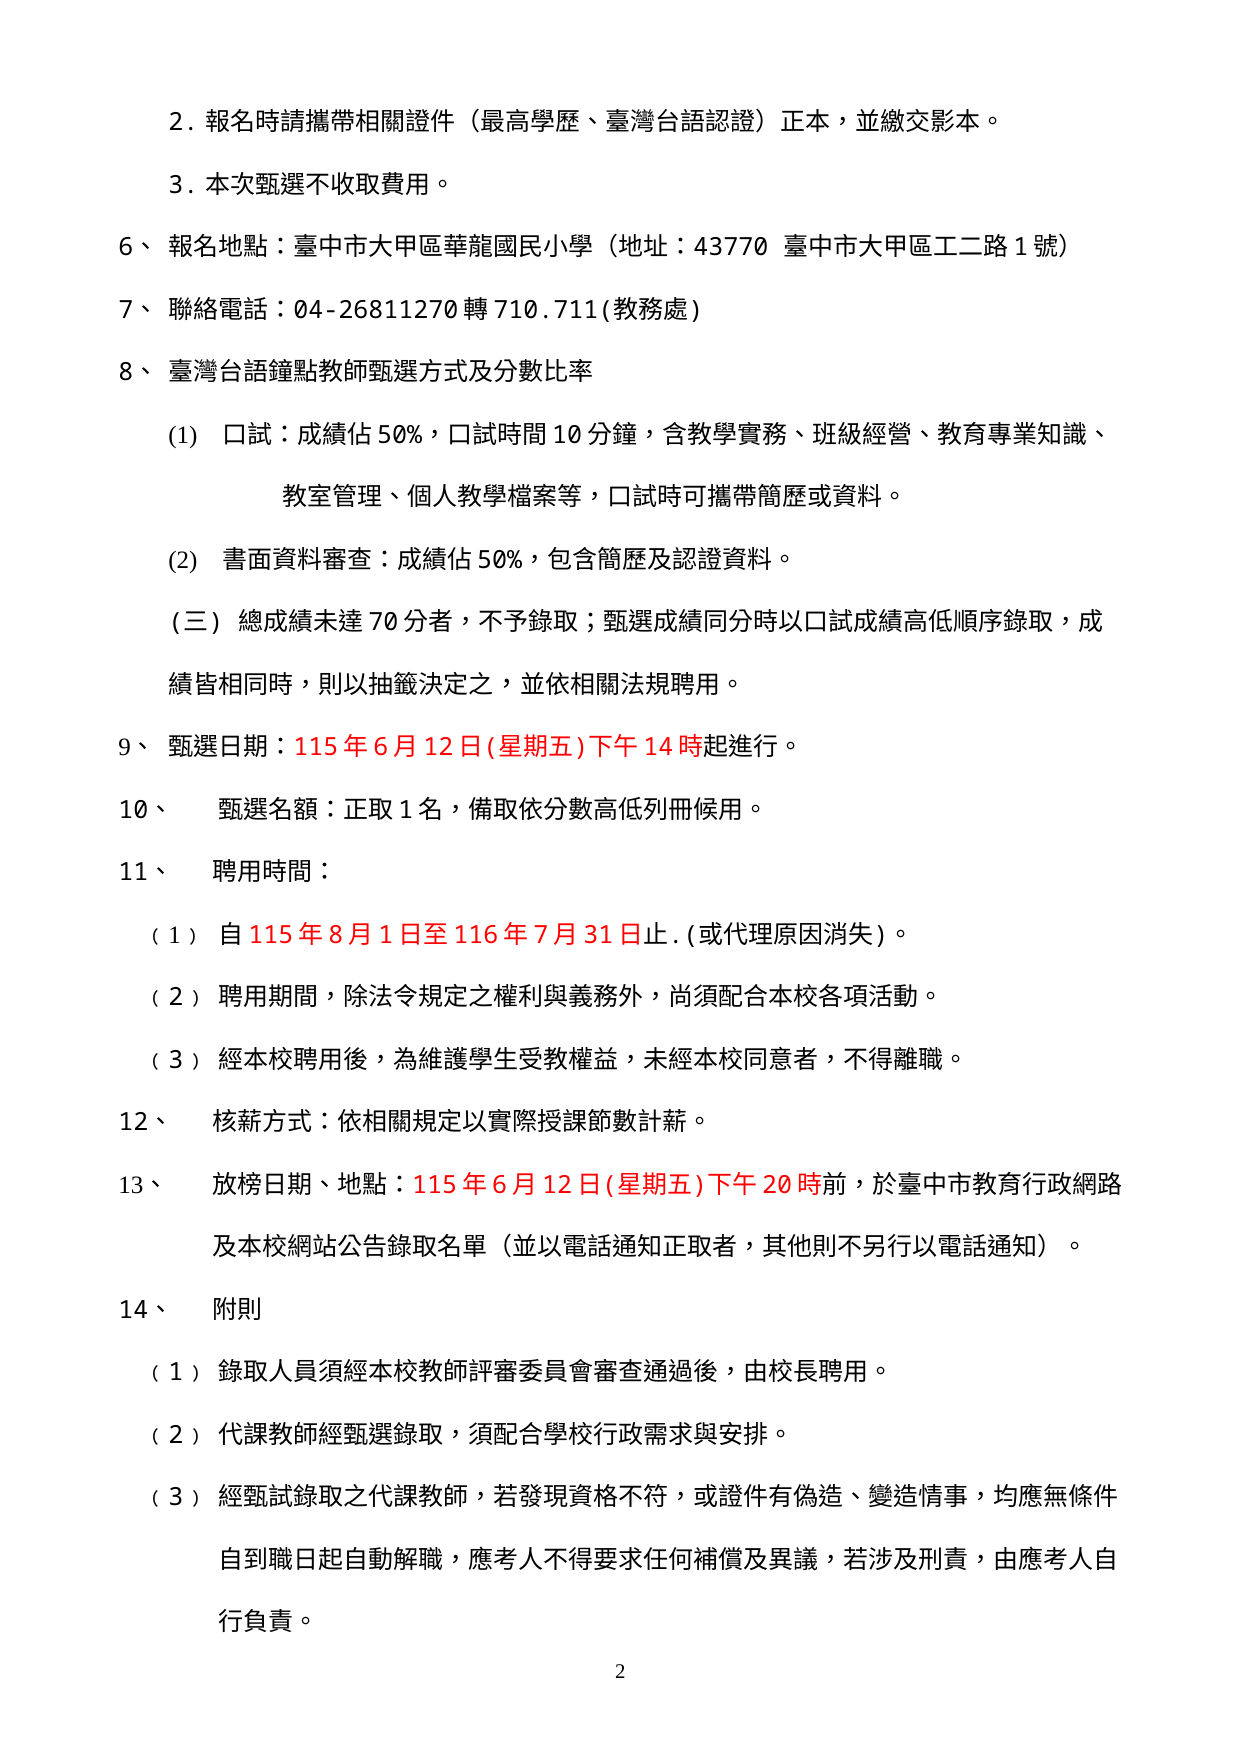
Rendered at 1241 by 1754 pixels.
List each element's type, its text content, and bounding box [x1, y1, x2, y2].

list 錄取人員須經本校教師評審委員會審查通過後，由校長聘用。 [143, 1328, 1122, 1391]
list 聘用期間，除法令規定之權利與義務外，尚須配合本校各項活動。 [143, 953, 1122, 1016]
list 書面資料審查：成績佔50%，包含簡歷及認證資料。 [168, 516, 1122, 578]
list 代課教師經甄選錄取，須配合學校行政需求與安排。 [143, 1391, 1122, 1453]
list 甄選名額：正取1名，備取依分數高低列冊候用。 [118, 766, 1122, 828]
list 附則 [118, 1266, 1122, 1328]
list 臺灣台語鐘點教師甄選方式及分數比率 [118, 328, 1122, 391]
text (三) 總成績未達70分者，不予錄取；甄選成績同分時以口試成績高低順序錄取，成績皆相同時，則以抽籤決定之，並依相關法規聘用。 [168, 578, 1122, 703]
list 報名地點：臺中市大甲區華龍國民小學（地址：43770 臺中市大甲區工二路1號） [118, 203, 1122, 266]
text 教室管理、個人教學檔案等，口試時可攜帶簡歷或資料。 [222, 453, 1122, 516]
list 經甄試錄取之代課教師，若發現資格不符，或證件有偽造、變造情事，均應無條件自到職日起自動解職，應考人不得要求任何補償及異議，若涉及刑責，由應考人自行負責。 [143, 1453, 1122, 1641]
list 甄選日期：115年6月12日(星期五)下午14時起進行。 [118, 703, 1122, 766]
list 聯絡電話：04-26811270轉710.711(教務處) [118, 266, 1122, 328]
list 自115年8月1日至116年7月31日止.(或代理原因消失)。 [143, 891, 1122, 953]
list 放榜日期、地點：115年6月12日(星期五)下午20時前，於臺中市教育行政網路及本校網站公告錄取名單（並以電話通知正取者，其他則不另行以電話通知）。 [118, 1141, 1122, 1266]
list 口試：成績佔50%，口試時間10分鐘，含教學實務、班級經營、教育專業知識、 [168, 391, 1122, 453]
list 核薪方式：依相關規定以實際授課節數計薪。 [118, 1078, 1122, 1141]
list 聘用時間： [118, 828, 1122, 891]
list 報名時請攜帶相關證件（最高學歷、臺灣台語認證）正本，並繳交影本。 [168, 78, 1122, 141]
list 本次甄選不收取費用。 [168, 141, 1122, 203]
list 經本校聘用後，為維護學生受教權益，未經本校同意者，不得離職。 [143, 1016, 1122, 1078]
